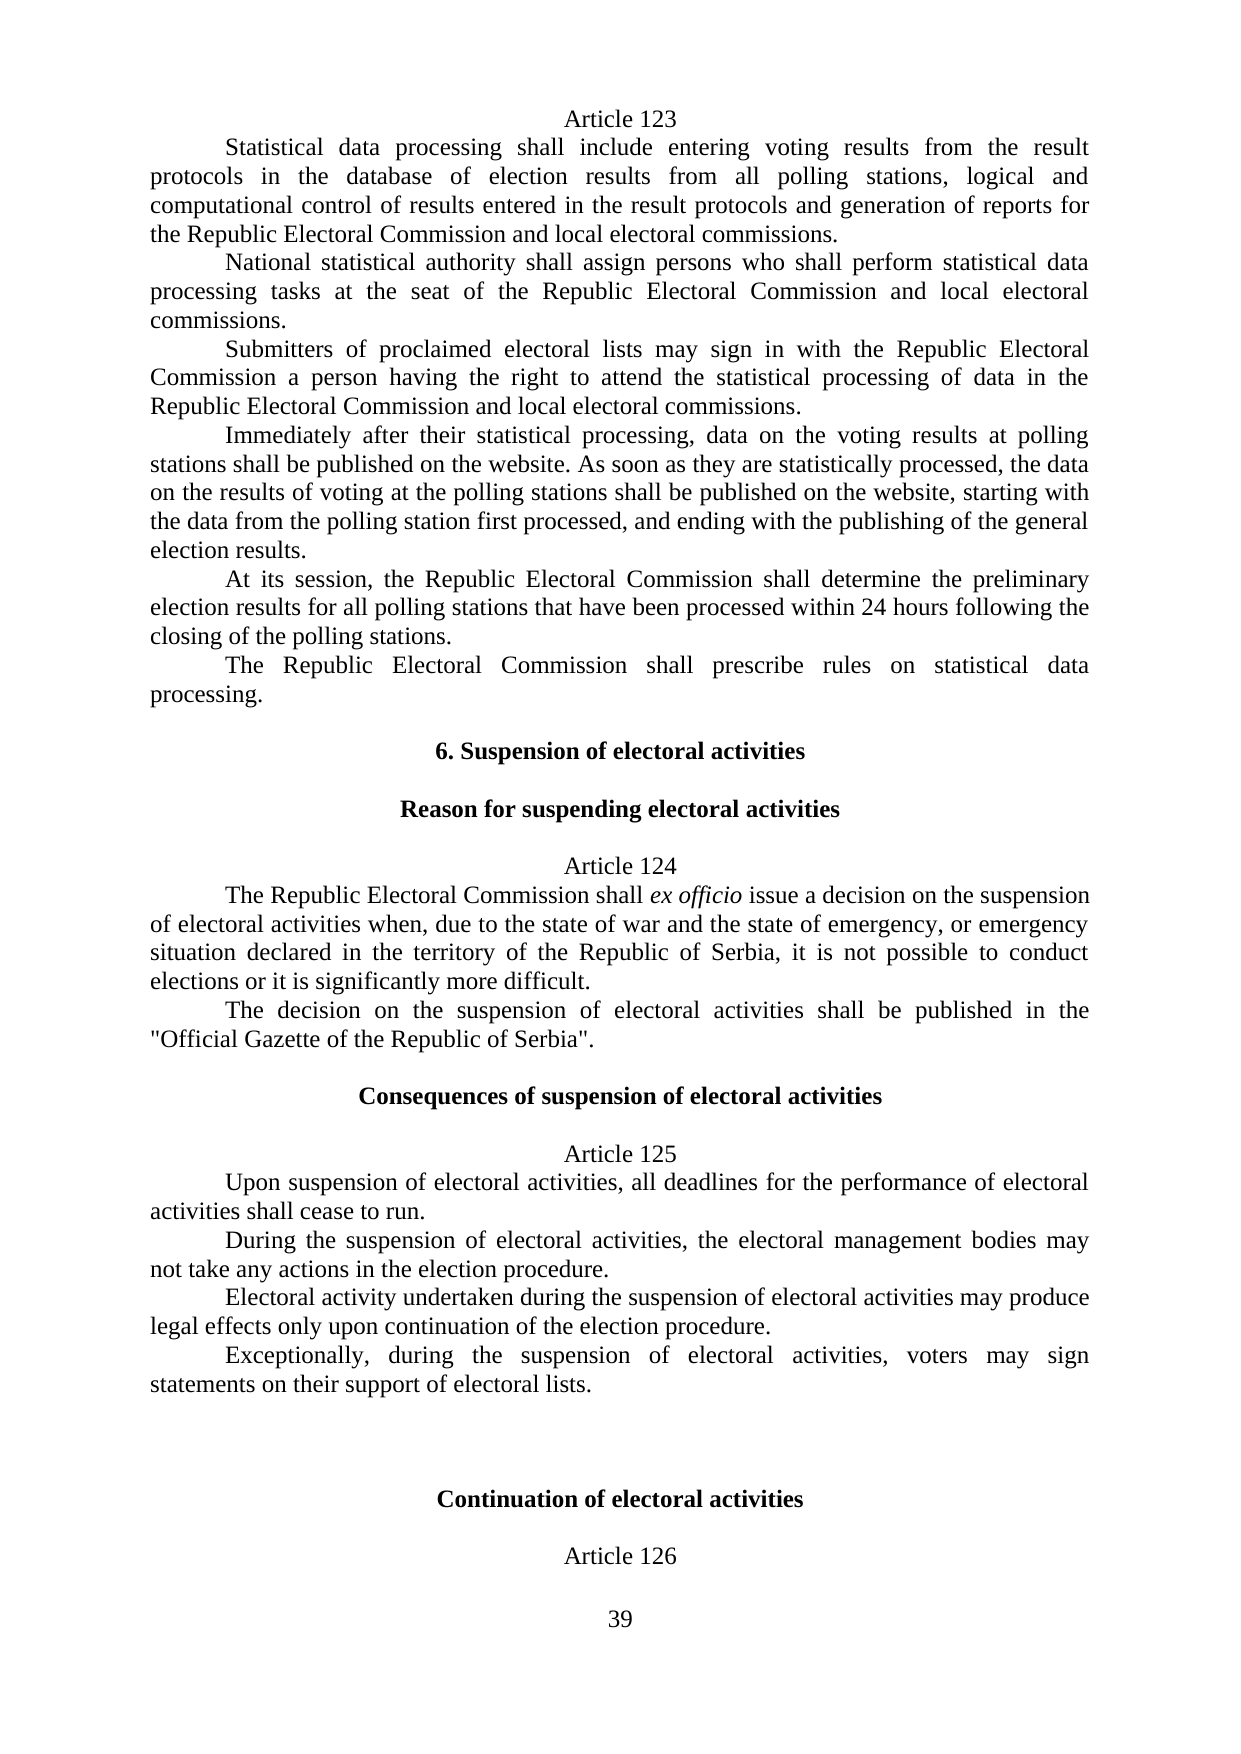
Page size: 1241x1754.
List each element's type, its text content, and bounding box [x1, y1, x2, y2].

text The decision on the suspension of electoral activities shall be published in the "Official Gazette of the Republic of Serbia". [150, 995, 1090, 1052]
text The Republic Electoral Commission shall ex officio issue a decision on the suspension of electoral activities when, due to the state of war and the state of emergency, or emergency situation declared in the territory of the Republic of Serbia, it is not possible to conduct elections or it is significantly more difficult. [150, 880, 1090, 995]
text Article 123 [150, 104, 1090, 132]
text Article 126 [150, 1541, 1090, 1570]
text Upon suspension of electoral activities, all deadlines for the performance of electoral activities shall cease to run. [150, 1167, 1090, 1225]
text Article 125 [150, 1139, 1090, 1167]
text Electoral activity undertaken during the suspension of electoral activities may produce legal effects only upon continuation of the election procedure. [150, 1282, 1090, 1340]
text Reason for suspending electoral activities [150, 794, 1090, 822]
text Continuation of electoral activities [150, 1484, 1090, 1512]
text During the suspension of electoral activities, the electoral management bodies may not take any actions in the election procedure. [150, 1225, 1090, 1282]
text Submitters of proclaimed electoral lists may sign in with the Republic Electoral Commission a person having the right to attend the statistical processing of data in the Republic Electoral Commission and local electoral commissions. [150, 334, 1090, 420]
text National statistical authority shall assign persons who shall perform statistical data processing tasks at the seat of the Republic Electoral Commission and local electoral commissions. [150, 247, 1090, 334]
text 6. Suspension of electoral activities [150, 736, 1090, 765]
text Article 124 [150, 851, 1090, 880]
text Exceptionally, during the suspension of electoral activities, voters may sign statements on their support of electoral lists. [150, 1340, 1090, 1397]
text The Republic Electoral Commission shall prescribe rules on statistical data processing. [150, 650, 1090, 707]
text Consequences of suspension of electoral activities [150, 1081, 1090, 1110]
text Immediately after their statistical processing, data on the voting results at polling stations shall be published on the website. As soon as they are statistically processed, the data on the results of voting at the polling stations shall be published on the website, starting with the data from the polling station first processed, and ending with the publishing of the general election results. [150, 420, 1090, 564]
text Statistical data processing shall include entering voting results from the result protocols in the database of election results from all polling stations, logical and computational control of results entered in the result protocols and generation of reports for the Republic Electoral Commission and local electoral commissions. [150, 132, 1090, 247]
text At its session, the Republic Electoral Commission shall determine the preliminary election results for all polling stations that have been processed within 24 hours following the closing of the polling stations. [150, 564, 1090, 650]
